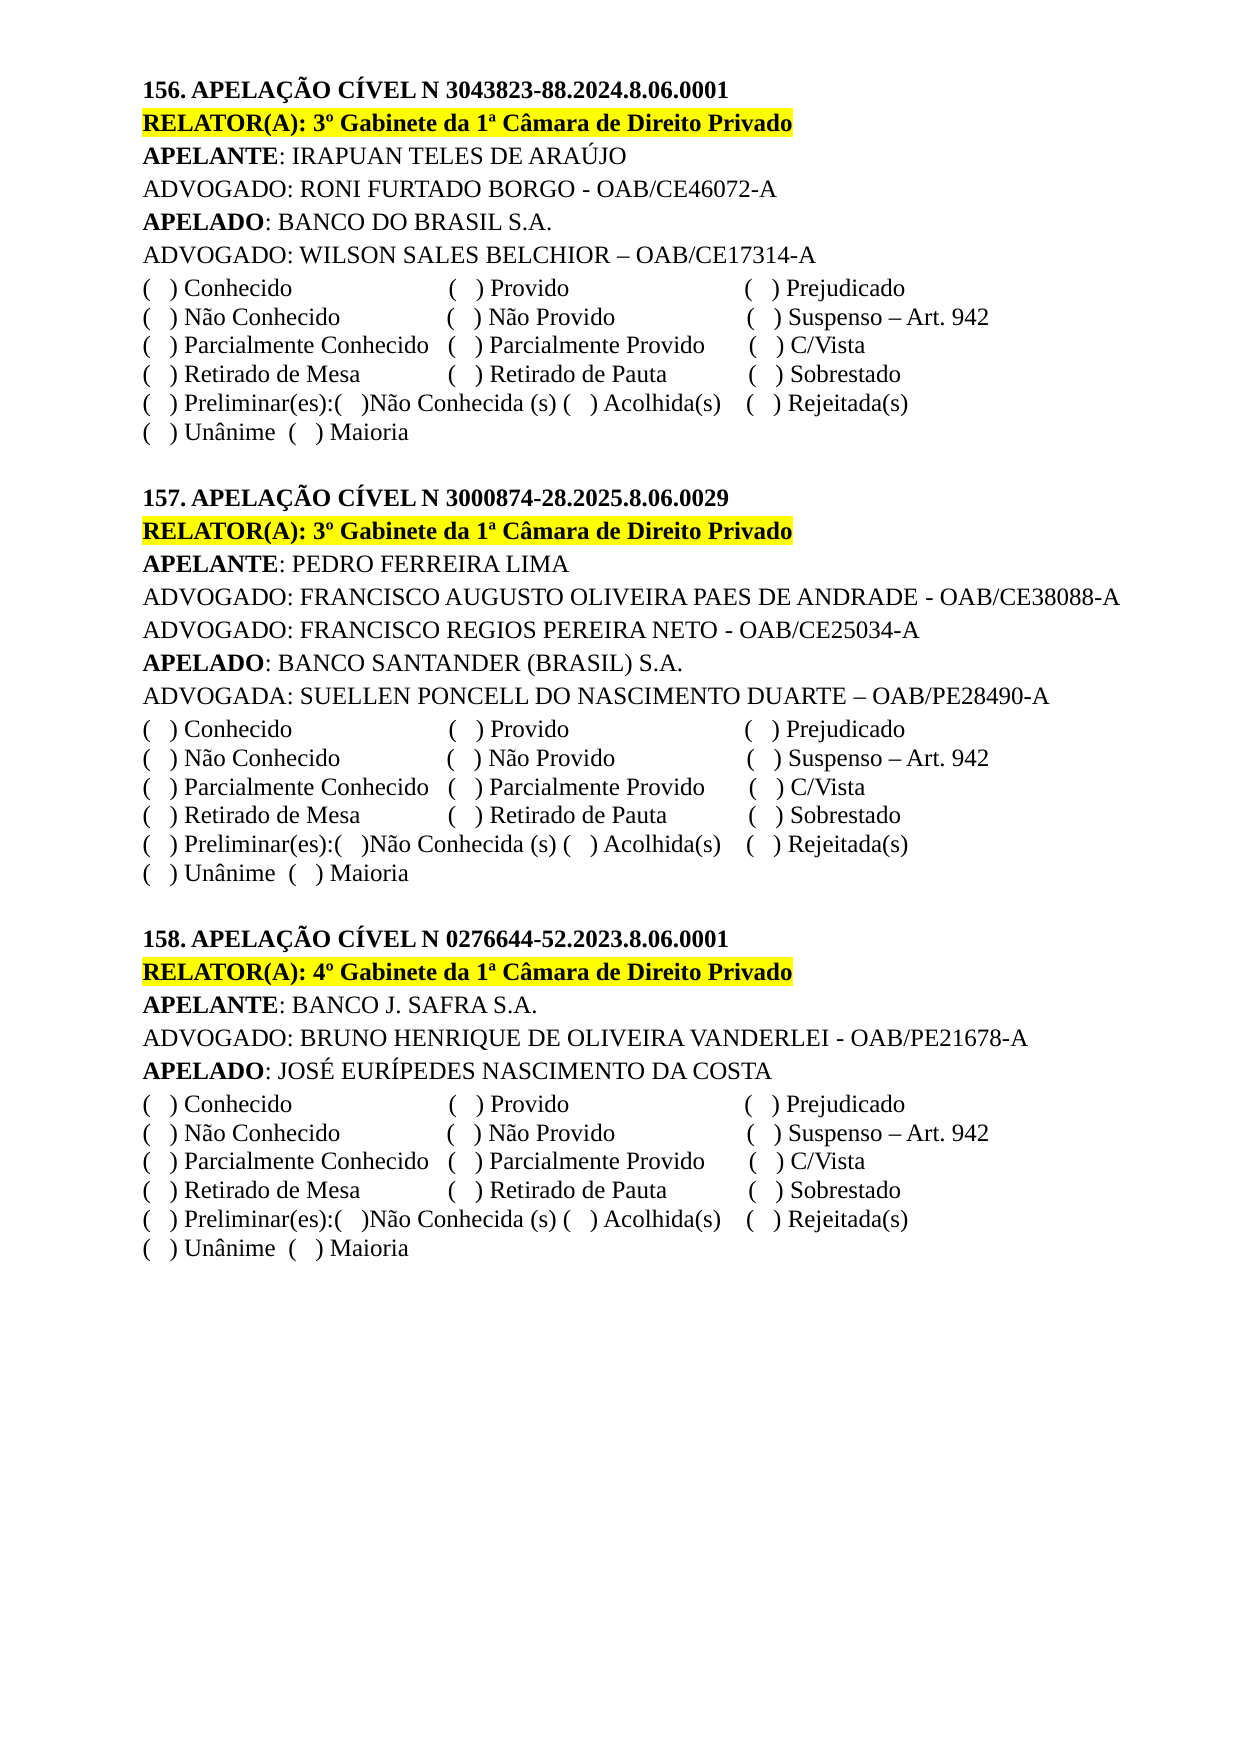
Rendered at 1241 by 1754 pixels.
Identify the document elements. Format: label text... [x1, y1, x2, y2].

text ( ) Retirado de Mesa ( ) Retirado de Pauta ( ) Sobrestado [142, 359, 1158, 388]
text ( ) Não Conhecido ( ) Não Provido ( ) Suspenso – Art. 942 [142, 302, 1158, 331]
text ( ) Conhecido ( ) Provido ( ) Prejudicado [142, 1089, 1141, 1118]
text ( ) Parcialmente Conhecido ( ) Parcialmente Provido ( ) C/Vista [142, 772, 1158, 800]
text ( ) Parcialmente Conhecido ( ) Parcialmente Provido ( ) C/Vista [142, 331, 1158, 359]
text 156. APELAÇÃO CÍVEL N 3043823-88.2024.8.06.0001 RELATOR(A): 3º Gabinete da 1ª Câmara de Direito Privado APELANTE: IRAPUAN TELES DE ARAÚJO ADVOGADO: RONI FURTADO BORGO - OAB/CE46072-A APELADO: BANCO DO BRASIL S.A. ADVOGADO: WILSON SALES BELCHIOR – OAB/CE17314-A [142, 75, 1141, 269]
text ( ) Conhecido ( ) Provido ( ) Prejudicado [142, 714, 1141, 743]
text ( ) Preliminar(es):( )Não Conhecida (s) ( ) Acolhida(s) ( ) Rejeitada(s) [142, 388, 1158, 417]
text ( ) Unânime ( ) Maioria 157. APELAÇÃO CÍVEL N 3000874-28.2025.8.06.0029 RELATOR(A): 3º Gabinete da 1ª Câmara de Direito Privado APELANTE: PEDRO FERREIRA LIMA ADVOGADO: FRANCISCO AUGUSTO OLIVEIRA PAES DE ANDRADE - OAB/CE38088-A ADVOGADO: FRANCISCO REGIOS PEREIRA NETO - OAB/CE25034-A APELADO: BANCO SANTANDER (BRASIL) S.A. ADVOGADA: SUELLEN PONCELL DO NASCIMENTO DUARTE – OAB/PE28490-A [142, 417, 1141, 710]
text ( ) Preliminar(es):( )Não Conhecida (s) ( ) Acolhida(s) ( ) Rejeitada(s) [142, 1204, 1158, 1233]
text ( ) Unânime ( ) Maioria 158. APELAÇÃO CÍVEL N 0276644-52.2023.8.06.0001 RELATOR(A): 4º Gabinete da 1ª Câmara de Direito Privado APELANTE: BANCO J. SAFRA S.A. ADVOGADO: BRUNO HENRIQUE DE OLIVEIRA VANDERLEI - OAB/PE21678-A APELADO: JOSÉ EURÍPEDES NASCIMENTO DA COSTA [142, 858, 1141, 1085]
text ( ) Unânime ( ) Maioria [142, 1233, 1141, 1327]
text ( ) Retirado de Mesa ( ) Retirado de Pauta ( ) Sobrestado [142, 1175, 1158, 1204]
text ( ) Preliminar(es):( )Não Conhecida (s) ( ) Acolhida(s) ( ) Rejeitada(s) [142, 829, 1158, 858]
text ( ) Parcialmente Conhecido ( ) Parcialmente Provido ( ) C/Vista [142, 1146, 1158, 1175]
text ( ) Não Conhecido ( ) Não Provido ( ) Suspenso – Art. 942 [142, 1118, 1158, 1146]
text ( ) Não Conhecido ( ) Não Provido ( ) Suspenso – Art. 942 [142, 743, 1158, 772]
text ( ) Retirado de Mesa ( ) Retirado de Pauta ( ) Sobrestado [142, 800, 1158, 829]
text ( ) Conhecido ( ) Provido ( ) Prejudicado [142, 273, 1141, 302]
